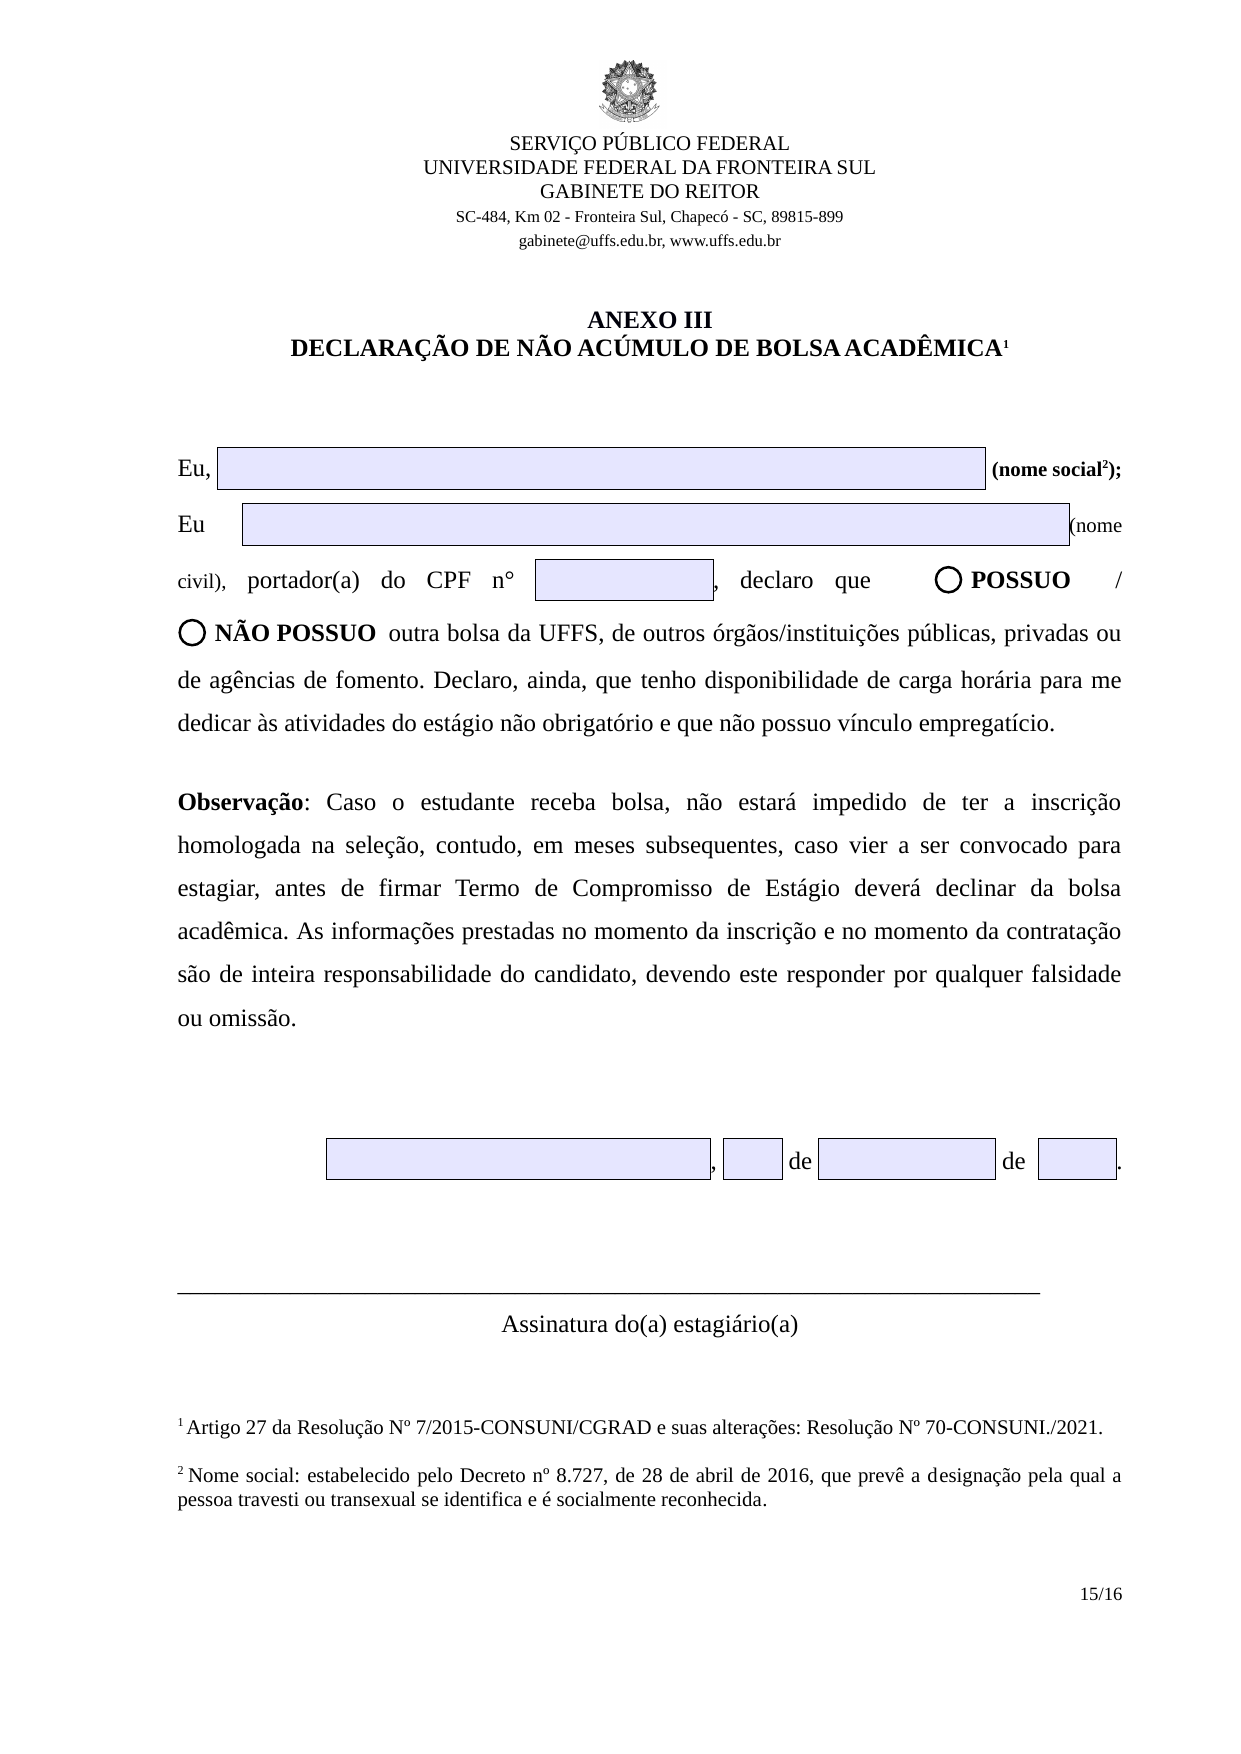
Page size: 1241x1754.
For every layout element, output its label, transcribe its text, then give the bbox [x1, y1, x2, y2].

text Eu, [177, 447, 217, 489]
text de [783, 1138, 818, 1179]
text [177, 1138, 326, 1179]
text Observação: Caso o estudante receba bolsa, não estará impedido de ter a inscrição homologada na seleção, contudo, em meses subsequentes, caso vier a ser convocado para estagiar, antes de firmar Termo de Compromisso de Estágio deverá declinar da bolsa acadêmica. As informações prestadas no momento da inscrição e no momento da contratação são de inteira responsabilidade do candidato, devendo este responder por qualquer falsidade ou omissão. [177, 787, 1122, 1031]
text _____________________________________________________________________ [177, 1268, 1122, 1296]
text ANEXO III [222, 308, 1078, 333]
text DECLARAÇÃO DE NÃO ACÚMULO DE BOLSA ACADÊMICA1 [177, 333, 1122, 362]
text Eu (nome civil), portador(a) do CPF n° , declaro que / outra bolsa da UFFS, de outros órgãos/instituições públicas, privadas ou de agências de fomento. Declaro, ainda, que tenho disponibilidade de carga horária para me dedicar às atividades do estágio não obrigatório e que não possuo vínculo empregatício. [177, 503, 1122, 737]
picture [599, 60, 668, 129]
text 1 Artigo 27 da Resolução Nº 7/2015-CONSUNI/CGRAD e suas alterações: Resolução Nº 70-CONSUNI./2021. [177, 1415, 1122, 1439]
text de [996, 1138, 1038, 1179]
text . [1117, 1138, 1122, 1179]
text 2 Nome social: estabelecido pelo Decreto nº 8.727, de 28 de abril de 2016, que prevê a designação pela qual a pessoa travesti ou transexual se identifica e é socialmente reconhecida. [177, 1463, 1122, 1511]
text Assinatura do(a) estagiário(a) [177, 1309, 1122, 1337]
text , [711, 1138, 723, 1179]
text (nome social2); [986, 447, 1122, 489]
